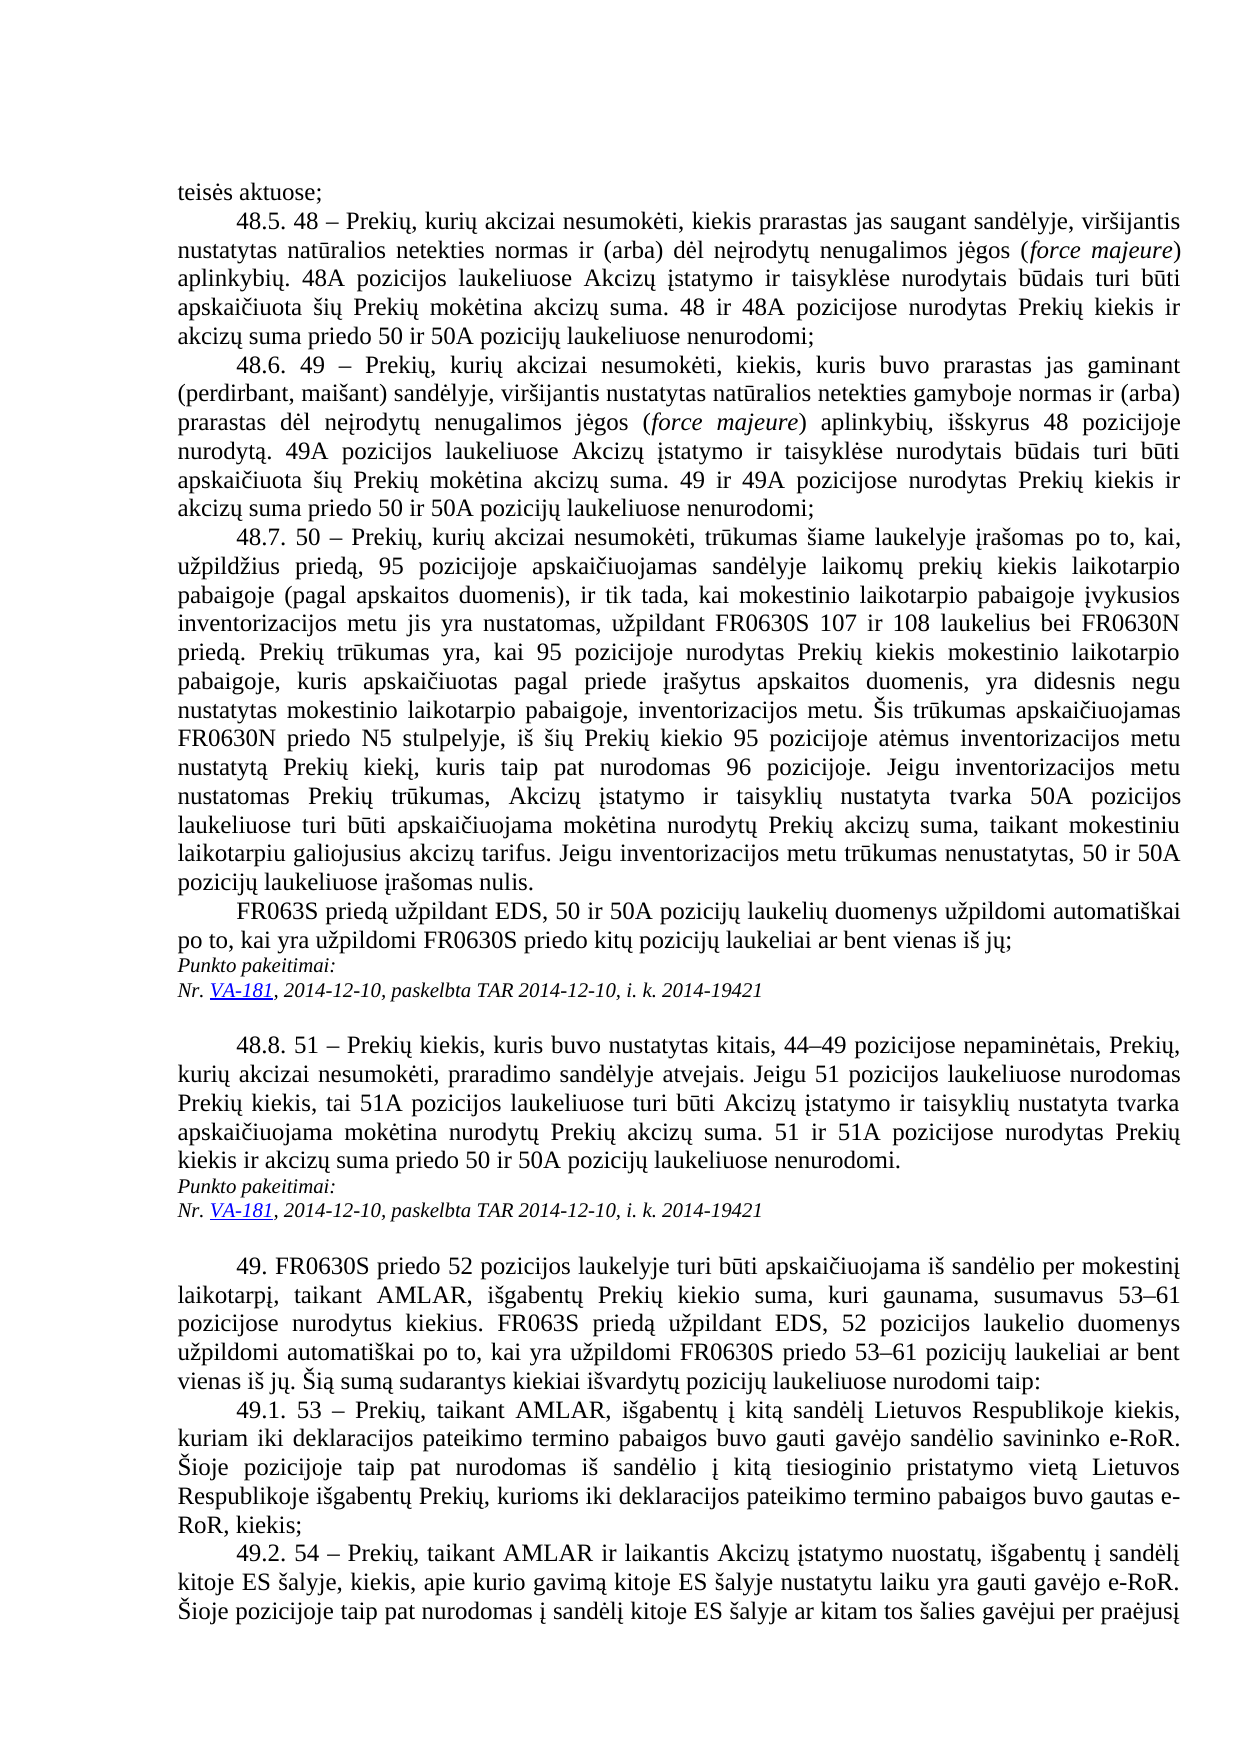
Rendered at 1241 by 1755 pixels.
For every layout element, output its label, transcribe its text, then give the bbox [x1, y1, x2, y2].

text 48.8. 51 – Prekių kiekis, kuris buvo nustatytas kitais, 44–49 pozicijose nepaminėtais, Prekių, kurių akcizai nesumokėti, praradimo sandėlyje atvejais. Jeigu 51 pozicijos laukeliuose nurodomas Prekių kiekis, tai 51A pozicijos laukeliuose turi būti Akcizų įstatymo ir taisyklių nustatyta tvarka apskaičiuojama mokėtina nurodytų Prekių akcizų suma. 51 ir 51A pozicijose nurodytas Prekių kiekis ir akcizų suma priedo 50 ir 50A pozicijų laukeliuose nenurodomi. [177, 1030, 1181, 1174]
text Nr. VA-181, 2014-12-10, paskelbta TAR 2014-12-10, i. k. 2014-19421 [177, 977, 1181, 1002]
text 49.1. 53 – Prekių, taikant AMLAR, išgabentų į kitą sandėlį Lietuvos Respublikoje kiekis, kuriam iki deklaracijos pateikimo termino pabaigos buvo gauti gavėjo sandėlio savininko e-RoR. Šioje pozicijoje taip pat nurodomas iš sandėlio į kitą tiesioginio pristatymo vietą Lietuvos Respublikoje išgabentų Prekių, kurioms iki deklaracijos pateikimo termino pabaigos buvo gautas e-RoR, kiekis; [177, 1395, 1181, 1538]
text 49. FR0630S priedo 52 pozicijos laukelyje turi būti apskaičiuojama iš sandėlio per mokestinį laikotarpį, taikant AMLAR, išgabentų Prekių kiekio suma, kuri gaunama, susumavus 53–61 pozicijose nurodytus kiekius. FR063S priedą užpildant EDS, 52 pozicijos laukelio duomenys užpildomi automatiškai po to, kai yra užpildomi FR0630S priedo 53–61 pozicijų laukeliai ar bent vienas iš jų. Šią sumą sudarantys kiekiai išvardytų pozicijų laukeliuose nurodomi taip: [177, 1251, 1181, 1395]
text teisės aktuose; [177, 177, 1181, 206]
text Nr. VA-181, 2014-12-10, paskelbta TAR 2014-12-10, i. k. 2014-19421 [177, 1198, 1181, 1222]
text 48.5. 48 – Prekių, kurių akcizai nesumokėti, kiekis prarastas jas saugant sandėlyje, viršijantis nustatytas natūralios netekties normas ir (arba) dėl neįrodytų nenugalimos jėgos (force majeure) aplinkybių. 48A pozicijos laukeliuose Akcizų įstatymo ir taisyklėse nurodytais būdais turi būti apskaičiuota šių Prekių mokėtina akcizų suma. 48 ir 48A pozicijose nurodytas Prekių kiekis ir akcizų suma priedo 50 ir 50A pozicijų laukeliuose nenurodomi; [177, 206, 1181, 350]
text FR063S priedą užpildant EDS, 50 ir 50A pozicijų laukelių duomenys užpildomi automatiškai po to, kai yra užpildomi FR0630S priedo kitų pozicijų laukeliai ar bent vienas iš jų; [177, 896, 1181, 953]
text Punkto pakeitimai: [177, 1174, 1181, 1198]
text 49.2. 54 – Prekių, taikant AMLAR ir laikantis Akcizų įstatymo nuostatų, išgabentų į sandėlį kitoje ES šalyje, kiekis, apie kurio gavimą kitoje ES šalyje nustatytu laiku yra gauti gavėjo e-RoR. Šioje pozicijoje taip pat nurodomas į sandėlį kitoje ES šalyje ar kitam tos šalies gavėjui per praėjusį [177, 1538, 1181, 1625]
text 48.6. 49 – Prekių, kurių akcizai nesumokėti, kiekis, kuris buvo prarastas jas gaminant (perdirbant, maišant) sandėlyje, viršijantis nustatytas natūralios netekties gamyboje normas ir (arba) prarastas dėl neįrodytų nenugalimos jėgos (force majeure) aplinkybių, išskyrus 48 pozicijoje nurodytą. 49A pozicijos laukeliuose Akcizų įstatymo ir taisyklėse nurodytais būdais turi būti apskaičiuota šių Prekių mokėtina akcizų suma. 49 ir 49A pozicijose nurodytas Prekių kiekis ir akcizų suma priedo 50 ir 50A pozicijų laukeliuose nenurodomi; [177, 350, 1181, 522]
text 48.7. 50 – Prekių, kurių akcizai nesumokėti, trūkumas šiame laukelyje įrašomas po to, kai, užpildžius priedą, 95 pozicijoje apskaičiuojamas sandėlyje laikomų prekių kiekis laikotarpio pabaigoje (pagal apskaitos duomenis), ir tik tada, kai mokestinio laikotarpio pabaigoje įvykusios inventorizacijos metu jis yra nustatomas, užpildant FR0630S 107 ir 108 laukelius bei FR0630N priedą. Prekių trūkumas yra, kai 95 pozicijoje nurodytas Prekių kiekis mokestinio laikotarpio pabaigoje, kuris apskaičiuotas pagal priede įrašytus apskaitos duomenis, yra didesnis negu nustatytas mokestinio laikotarpio pabaigoje, inventorizacijos metu. Šis trūkumas apskaičiuojamas FR0630N priedo N5 stulpelyje, iš šių Prekių kiekio 95 pozicijoje atėmus inventorizacijos metu nustatytą Prekių kiekį, kuris taip pat nurodomas 96 pozicijoje. Jeigu inventorizacijos metu nustatomas Prekių trūkumas, Akcizų įstatymo ir taisyklių nustatyta tvarka 50A pozicijos laukeliuose turi būti apskaičiuojama mokėtina nurodytų Prekių akcizų suma, taikant mokestiniu laikotarpiu galiojusius akcizų tarifus. Jeigu inventorizacijos metu trūkumas nenustatytas, 50 ir 50A pozicijų laukeliuose įrašomas nulis. [177, 522, 1181, 896]
text Punkto pakeitimai: [177, 953, 1181, 977]
